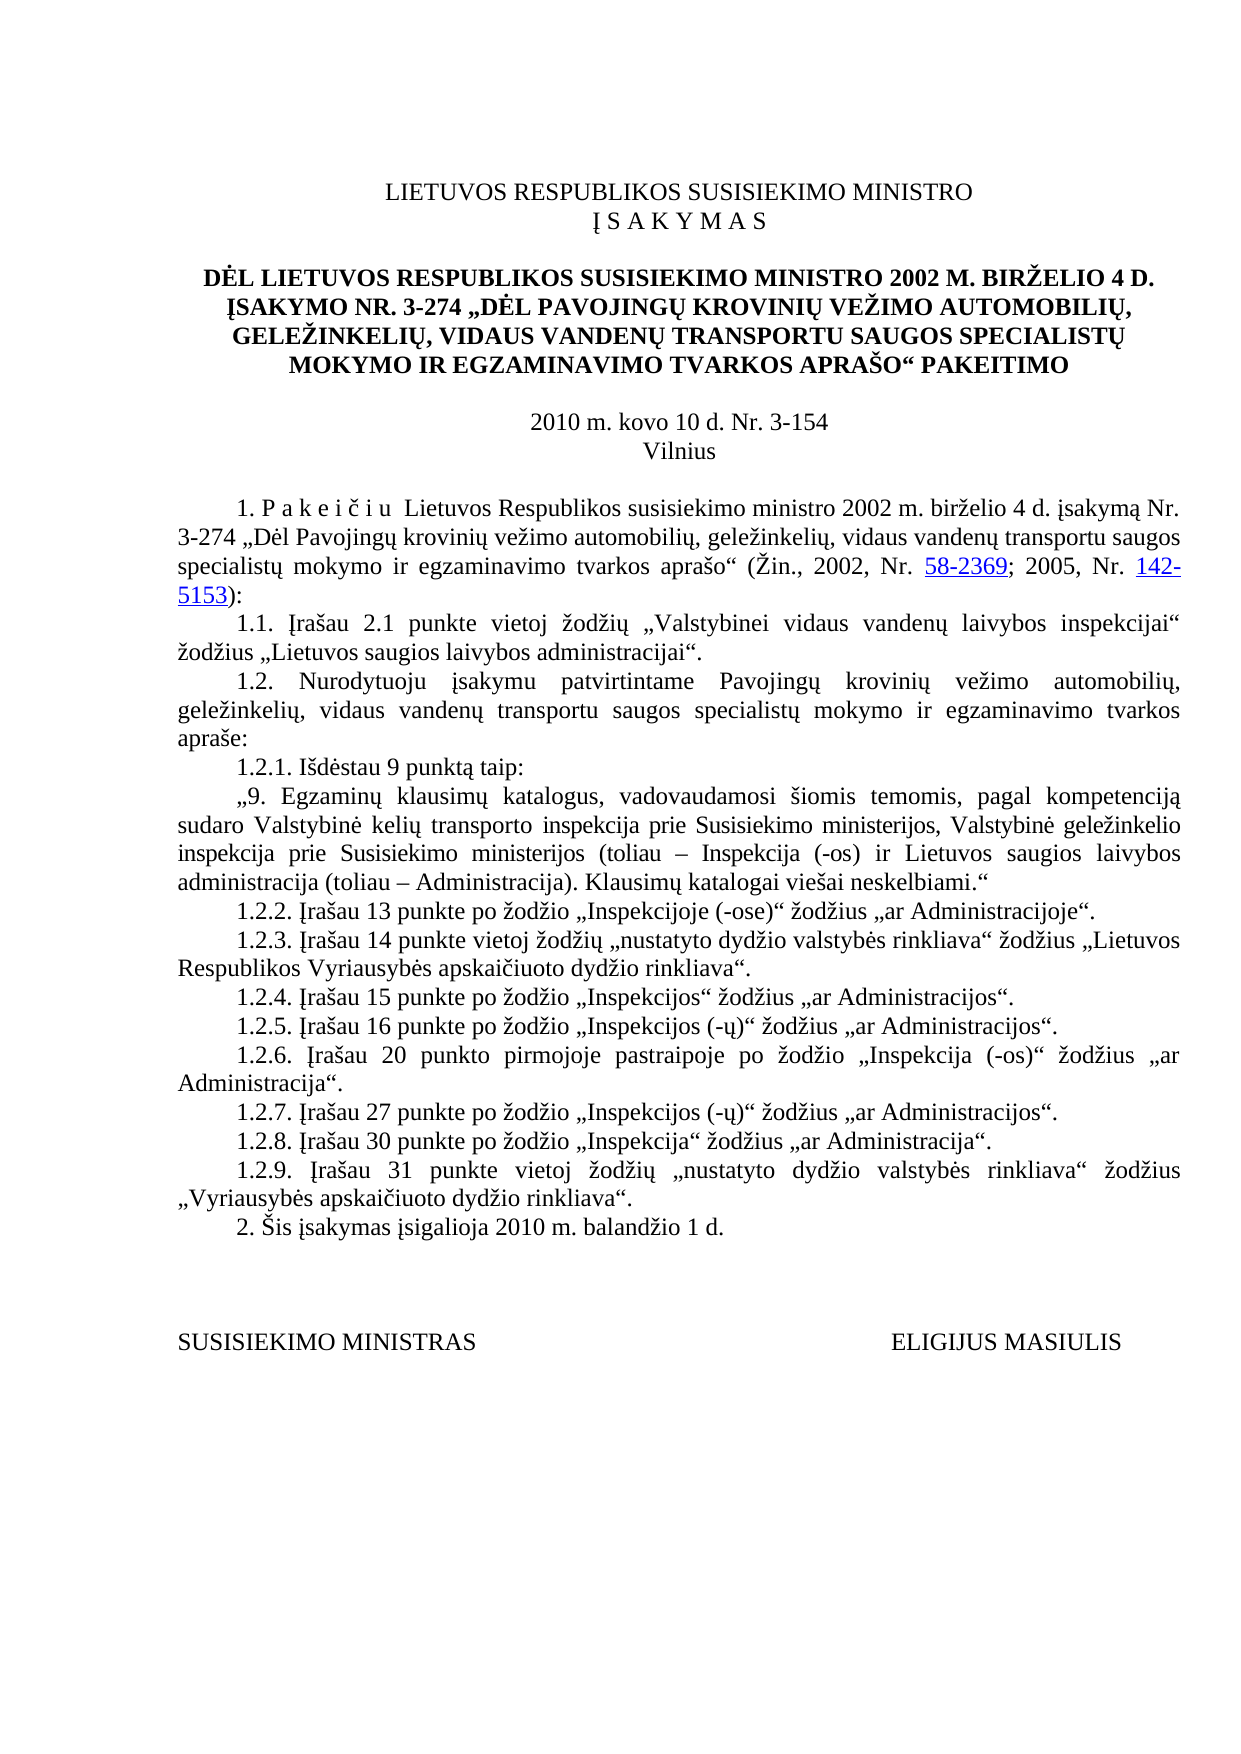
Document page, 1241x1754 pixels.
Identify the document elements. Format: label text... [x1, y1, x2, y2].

text 1. Pakeičiu Lietuvos Respublikos susisiekimo ministro 2002 m. birželio 4 d. įsakymą Nr. 3-274 „Dėl Pavojingų krovinių vežimo automobilių, geležinkelių, vidaus vandenų transportu saugos specialistų mokymo ir egzaminavimo tvarkos aprašo“ (Žin., 2002, Nr. 58-2369; 2005, Nr. 142-5153): [177, 493, 1181, 608]
text 1.2.4. Įrašau 15 punkte po žodžio „Inspekcijos“ žodžius „ar Administracijos“. [177, 982, 1181, 1011]
text 1.2.9. Įrašau 31 punkte vietoj žodžių „nustatyto dydžio valstybės rinkliava“ žodžius „Vyriausybės apskaičiuoto dydžio rinkliava“. [177, 1155, 1181, 1212]
text 1.2.1. Išdėstau 9 punktą taip: [177, 752, 1181, 781]
text 2010 m. kovo 10 d. Nr. 3-154 [177, 407, 1181, 436]
text 1.2.8. Įrašau 30 punkte po žodžio „Inspekcija“ žodžius „ar Administracija“. [177, 1126, 1181, 1155]
text 1.2.6. Įrašau 20 punkto pirmojoje pastraipoje po žodžio „Inspekcija (-os)“ žodžius „ar Administracija“. [177, 1040, 1181, 1097]
text ĮSAKYMAS [177, 206, 1181, 235]
text 1.2. Nurodytuoju įsakymu patvirtintame Pavojingų krovinių vežimo automobilių, geležinkelių, vidaus vandenų transportu saugos specialistų mokymo ir egzaminavimo tvarkos apraše: [177, 666, 1181, 752]
text 1.2.5. Įrašau 16 punkte po žodžio „Inspekcijos (-ų)“ žodžius „ar Administracijos“. [177, 1011, 1181, 1040]
text 1.1. Įrašau 2.1 punkte vietoj žodžių „Valstybinei vidaus vandenų laivybos inspekcijai“ žodžius „Lietuvos saugios laivybos administracijai“. [177, 608, 1181, 666]
text LIETUVOS RESPUBLIKOS SUSISIEKIMO MINISTRO [177, 177, 1181, 206]
text „9. Egzaminų klausimų katalogus, vadovaudamosi šiomis temomis, pagal kompetenciją sudaro Valstybinė kelių transporto inspekcija prie Susisiekimo ministerijos, Valstybinė geležinkelio inspekcija prie Susisiekimo ministerijos (toliau – Inspekcija (-os) ir Lietuvos saugios laivybos administracija (toliau – Administracija). Klausimų katalogai viešai neskelbiami.“ [177, 781, 1181, 896]
text 2. Šis įsakymas įsigalioja 2010 m. balandžio 1 d. [177, 1212, 1181, 1241]
text 1.2.2. Įrašau 13 punkte po žodžio „Inspekcijoje (-ose)“ žodžius „ar Administracijoje“. [177, 896, 1181, 925]
text DĖL LIETUVOS RESPUBLIKOS SUSISIEKIMO MINISTRO 2002 m. BIRŽELIO 4 D. ĮSAKYMO Nr. 3-274 „DĖL PAVOJINGŲ KROVINIŲ VEŽIMO AUTOMOBILIŲ, GELEŽINKELIŲ, VIDAUS VANDENŲ TRANSPORTU SAUGOS SPECIALISTŲ MOKYMO IR EGZAMINAVIMO TVARKOS APRAŠO“ PAKEITIMO [177, 263, 1181, 378]
text 1.2.7. Įrašau 27 punkte po žodžio „Inspekcijos (-ų)“ žodžius „ar Administracijos“. [177, 1097, 1181, 1126]
text 1.2.3. Įrašau 14 punkte vietoj žodžių „nustatyto dydžio valstybės rinkliava“ žodžius „Lietuvos Respublikos Vyriausybės apskaičiuoto dydžio rinkliava“. [177, 925, 1181, 982]
text Vilnius [177, 436, 1181, 465]
text Susisiekimo ministras Eligijus Masiulis [177, 1327, 1181, 1356]
